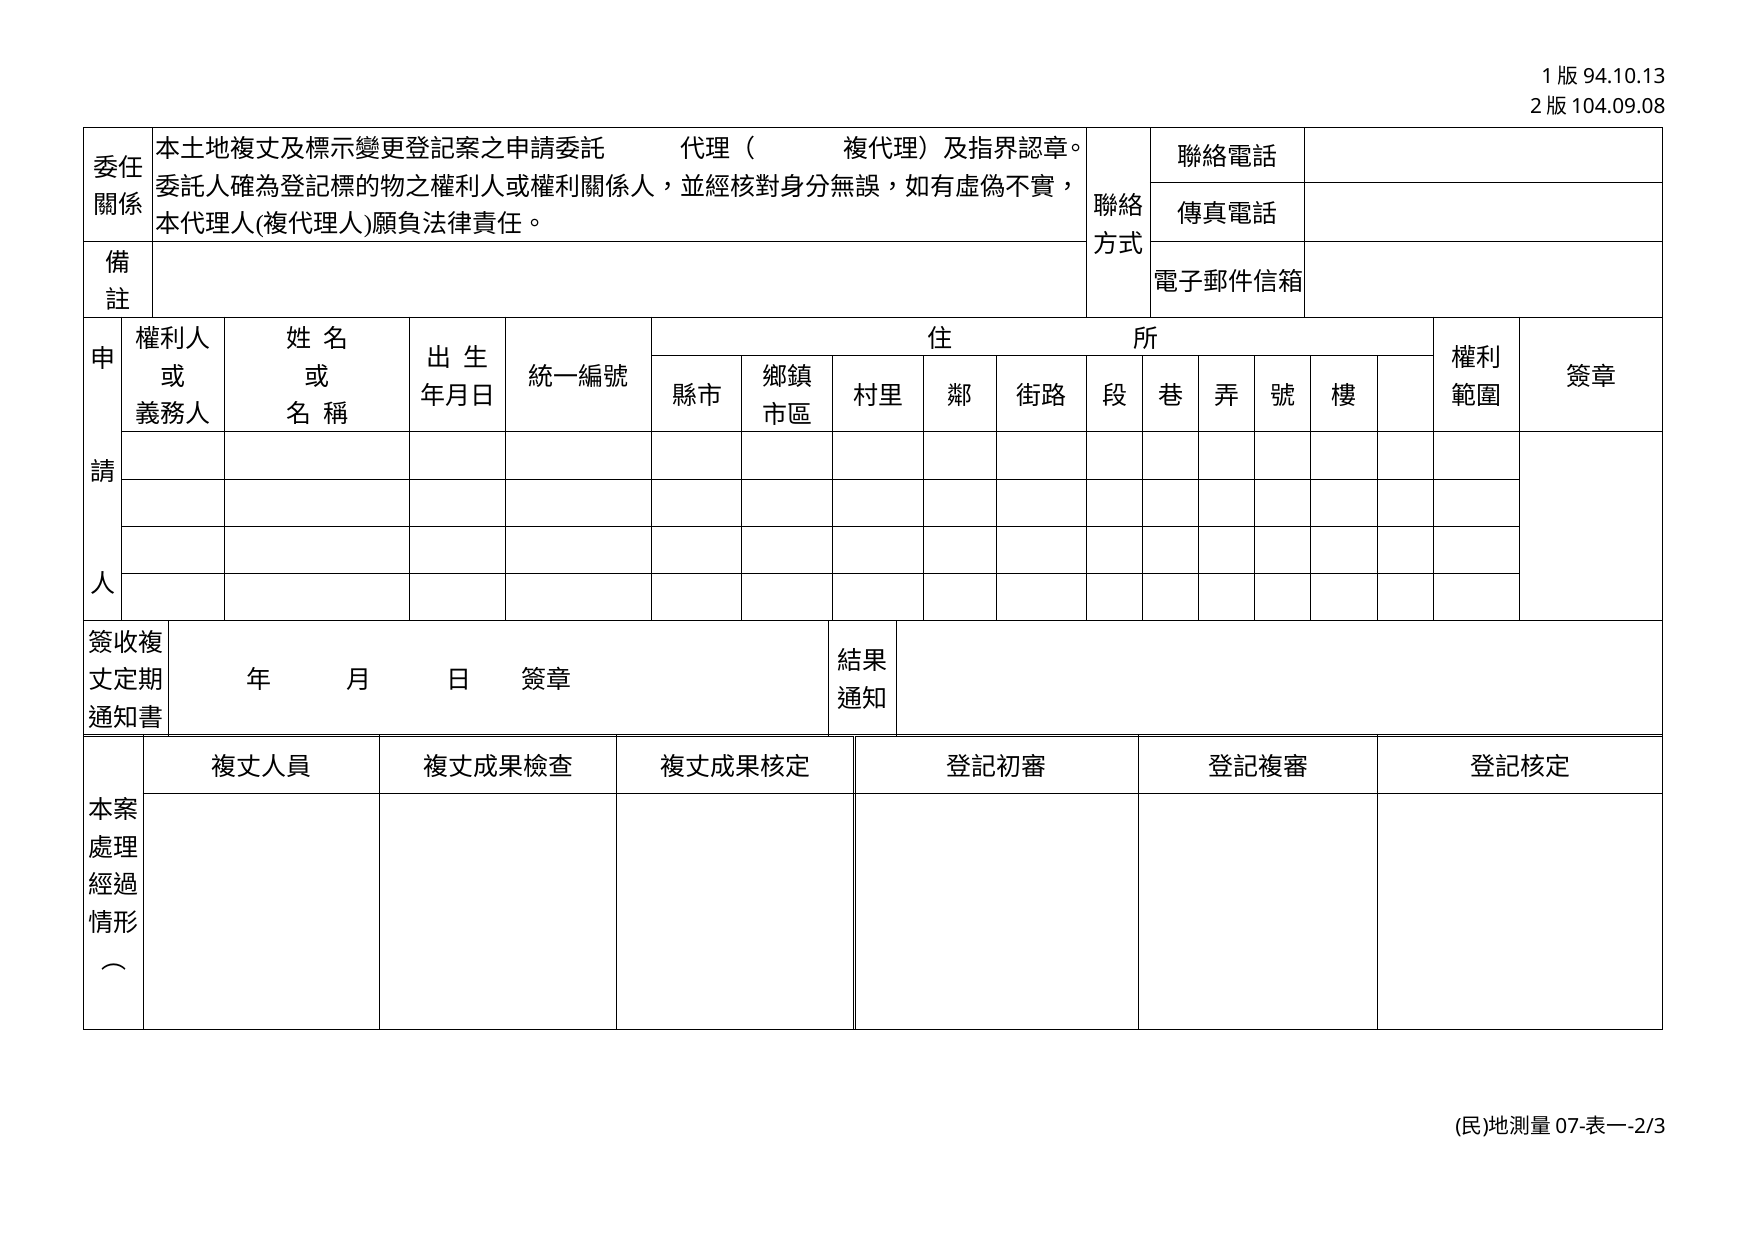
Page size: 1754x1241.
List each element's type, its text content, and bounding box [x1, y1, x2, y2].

table_cell [1255, 480, 1310, 526]
table_cell [1199, 480, 1254, 526]
table_cell [410, 480, 505, 526]
table_cell [1378, 794, 1662, 1029]
table_cell [1143, 527, 1198, 573]
table_cell [1378, 356, 1433, 431]
table_cell [1255, 432, 1310, 478]
table_cell [652, 574, 741, 620]
table_cell [1378, 574, 1433, 620]
table_cell [225, 480, 409, 526]
table_cell 備 註 [84, 242, 152, 317]
table_cell [410, 527, 505, 573]
table_cell 號 [1255, 356, 1310, 431]
table_cell 本案處理經過情形︵ 以下各欄 申請人請勿填寫 ︶ [84, 737, 143, 1029]
table_cell [1255, 527, 1310, 573]
table_cell 聯絡方式 [1087, 128, 1150, 317]
table_cell [1087, 432, 1142, 478]
table_cell [1199, 574, 1254, 620]
table_cell 年 月 日 簽章 [169, 621, 828, 734]
table_cell 申 請 人 [84, 318, 121, 620]
table_cell [1311, 527, 1377, 573]
table_cell [856, 794, 1138, 1029]
table_cell [833, 574, 923, 620]
table_cell 出 生 年月日 [410, 318, 505, 431]
table_cell 姓 名 或 名 稱 [225, 318, 409, 431]
table_cell 傳真電話 [1151, 183, 1304, 241]
table_cell 鄉鎮 市區 [742, 356, 832, 431]
table_cell [997, 527, 1086, 573]
table_cell 巷 [1143, 356, 1198, 431]
table_cell [997, 574, 1086, 620]
table_cell [1434, 527, 1519, 573]
table_cell [380, 794, 616, 1029]
table_cell [1520, 432, 1662, 620]
table_cell [225, 432, 409, 478]
table_cell [506, 480, 651, 526]
table_cell [122, 527, 224, 573]
table_cell 簽章 [1520, 318, 1662, 431]
table_cell [1087, 527, 1142, 573]
table_cell [122, 432, 224, 478]
table_cell [1143, 432, 1198, 478]
table_cell [1143, 574, 1198, 620]
table_cell 段 [1087, 356, 1142, 431]
table_cell [1378, 527, 1433, 573]
table_cell [897, 621, 1662, 734]
table_cell [153, 242, 1086, 317]
table_cell [1311, 480, 1377, 526]
table_cell [506, 432, 651, 478]
table_cell [506, 574, 651, 620]
table_cell [1255, 574, 1310, 620]
table_cell [1143, 480, 1198, 526]
table_cell 登記核定 [1378, 737, 1662, 793]
table_cell [410, 432, 505, 478]
table_cell [1378, 432, 1433, 478]
table_cell 弄 [1199, 356, 1254, 431]
table_cell [652, 480, 741, 526]
table_cell [506, 527, 651, 573]
table_cell [742, 574, 832, 620]
table_cell 聯絡電話 [1151, 128, 1304, 182]
table_cell 住 所 [652, 318, 1433, 355]
table_cell 複丈成果檢查 [380, 737, 616, 793]
table_cell [1199, 432, 1254, 478]
table_cell [225, 527, 409, 573]
table_cell 簽收複丈定期通知書 [84, 621, 168, 734]
table_cell 鄰 [924, 356, 996, 431]
table_cell 縣市 [652, 356, 741, 431]
table_cell [1087, 480, 1142, 526]
table_cell [1139, 794, 1377, 1029]
table_cell [225, 574, 409, 620]
table_cell 電子郵件信箱 [1151, 242, 1304, 317]
table_cell [924, 480, 996, 526]
table_cell [742, 480, 832, 526]
table_cell [1311, 574, 1377, 620]
table_cell [410, 574, 505, 620]
table_cell 街路 [997, 356, 1086, 431]
table_cell 登記初審 [856, 737, 1138, 793]
table_cell 登記複審 [1139, 737, 1377, 793]
table_cell [652, 527, 741, 573]
table_cell 統一編號 [506, 318, 651, 431]
table_cell [1434, 574, 1519, 620]
table_cell [997, 480, 1086, 526]
table_cell 複丈成果核定 [617, 737, 853, 793]
table_cell [122, 574, 224, 620]
table_cell [924, 432, 996, 478]
table_cell 委任 關係 [84, 128, 152, 241]
table_cell [1434, 480, 1519, 526]
table_cell [833, 432, 923, 478]
table_cell [742, 432, 832, 478]
table_cell [1305, 128, 1662, 182]
table_cell [617, 794, 853, 1029]
table_cell [144, 794, 379, 1029]
table_cell [1434, 432, 1519, 478]
table_cell 權利 範圍 [1434, 318, 1519, 431]
table_cell [1305, 242, 1662, 317]
table_cell 權利人 或 義務人 [122, 318, 224, 431]
table_cell 樓 [1311, 356, 1377, 431]
table_cell [1378, 480, 1433, 526]
table_cell 複丈人員 [144, 737, 379, 793]
table_cell 本土地複丈及標示變更登記案之申請委託 代理（ 複代理）及指界認章。委託人確為登記標的物之權利人或權利關係人，並經核對身分無誤，如有虛偽不實，本代理人(複代理人)願負法律責任。 [153, 128, 1086, 241]
table_cell [1311, 432, 1377, 478]
table_cell [1087, 574, 1142, 620]
table_cell [833, 527, 923, 573]
table_cell [924, 574, 996, 620]
table_cell 村里 [833, 356, 923, 431]
table_cell [997, 432, 1086, 478]
table_cell [742, 527, 832, 573]
table_cell [924, 527, 996, 573]
table_cell [652, 432, 741, 478]
table_cell [1199, 527, 1254, 573]
table_cell [122, 480, 224, 526]
table_cell [833, 480, 923, 526]
table_cell 結果通知 [829, 621, 896, 734]
table_cell [1305, 183, 1662, 241]
